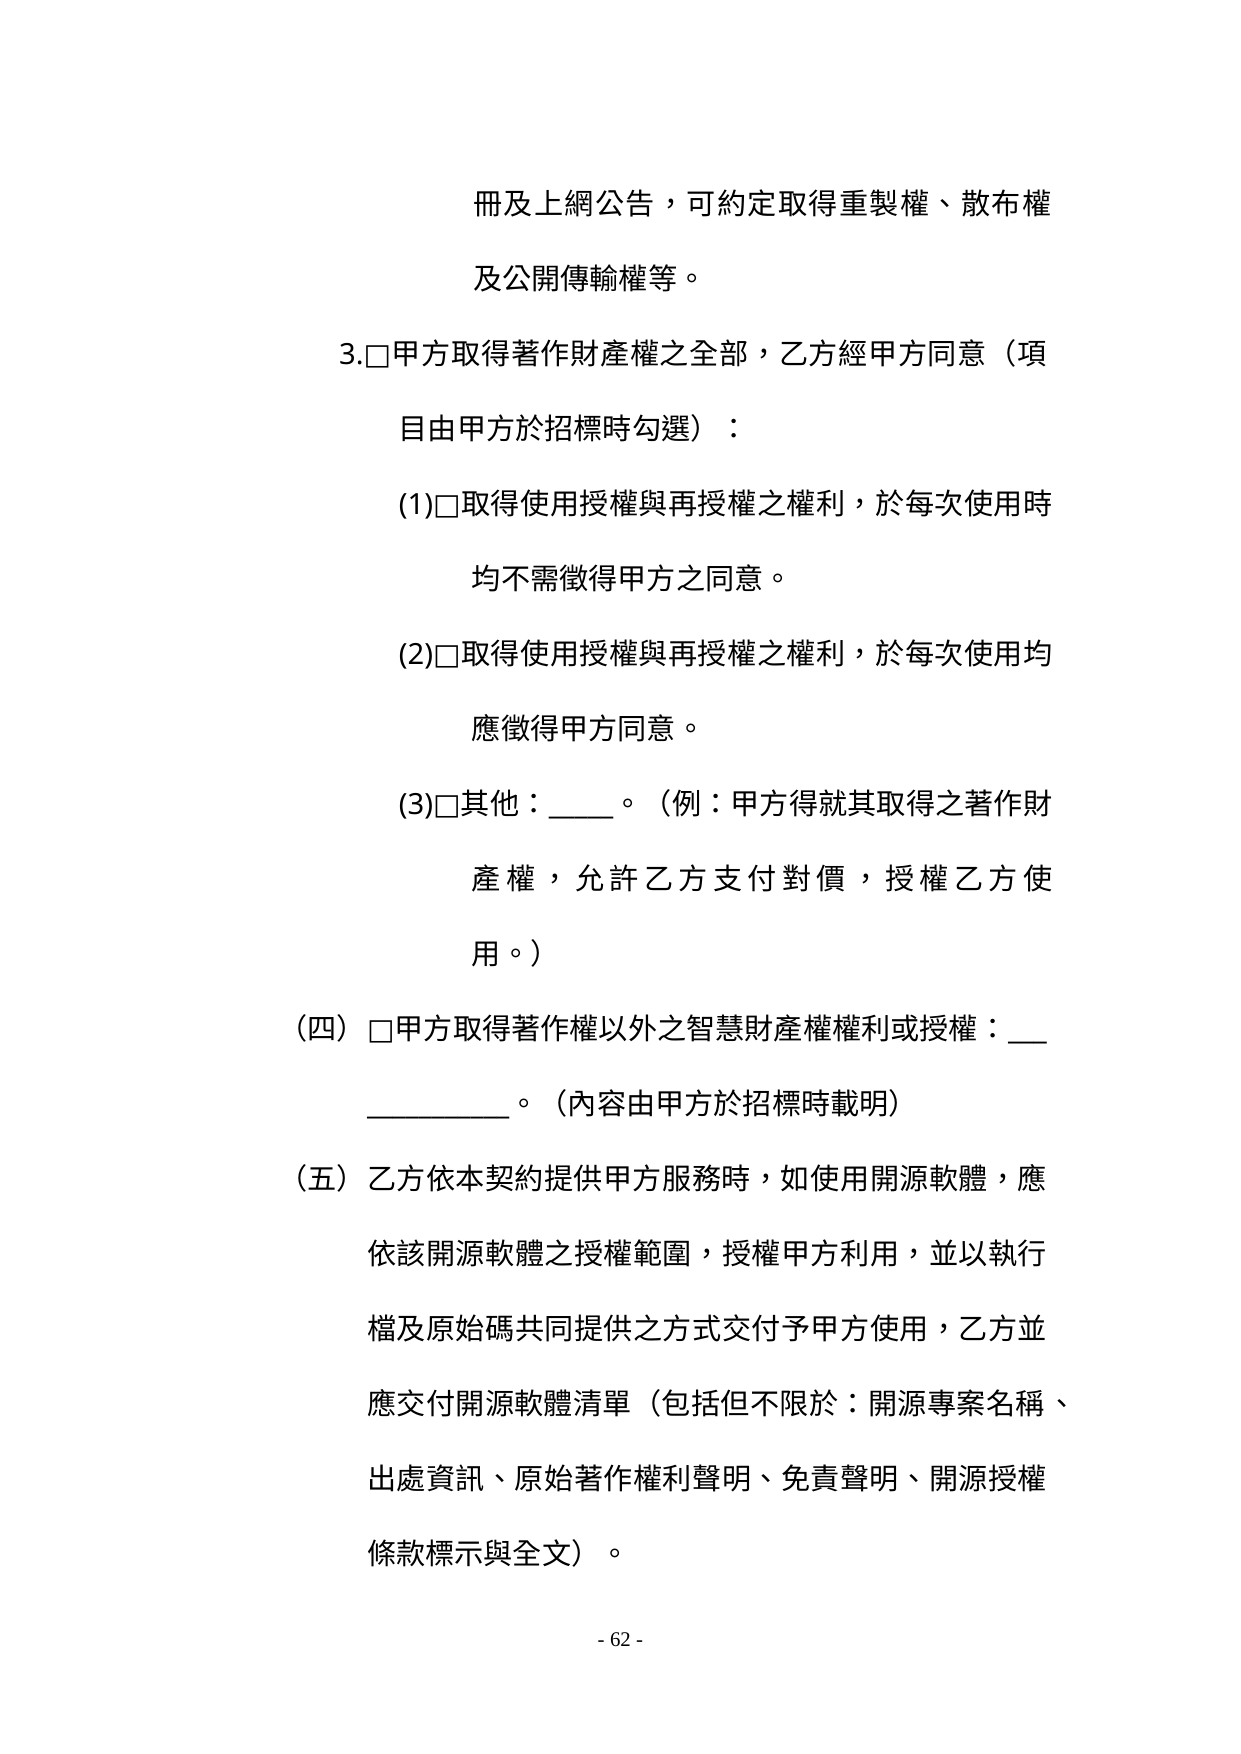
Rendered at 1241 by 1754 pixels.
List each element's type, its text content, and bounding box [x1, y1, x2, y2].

text 3.□甲方取得著作財產權之全部，乙方經甲方同意（項目由甲方於招標時勾選）： [339, 314, 1047, 464]
list 乙方依本契約提供甲方服務時，如使用開源軟體，應依該開源軟體之授權範圍，授權甲方利用，並以執行檔及原始碼共同提供之方式交付予甲方使用，乙方並應交付開源軟體清單（包括但不限於：開源專案名稱、出處資訊、原始著作權利聲明、免責聲明、開源授權條款標示與全文）。 [278, 1139, 1047, 1589]
list □甲方取得著作權以外之智慧財產權權利或授權：______________。（內容由甲方於招標時載明） [278, 989, 1047, 1139]
text 冊及上網公告，可約定取得重製權、散布權及公開傳輸權等。 [396, 164, 1053, 314]
text (2)□取得使用授權與再授權之權利，於每次使用均應徵得甲方同意。 [399, 614, 1053, 764]
text (3)□其他：_____。（例：甲方得就其取得之著作財產權，允許乙方支付對價，授權乙方使用。） [399, 764, 1053, 989]
text (1)□取得使用授權與再授權之權利，於每次使用時均不需徵得甲方之同意。 [399, 464, 1053, 614]
